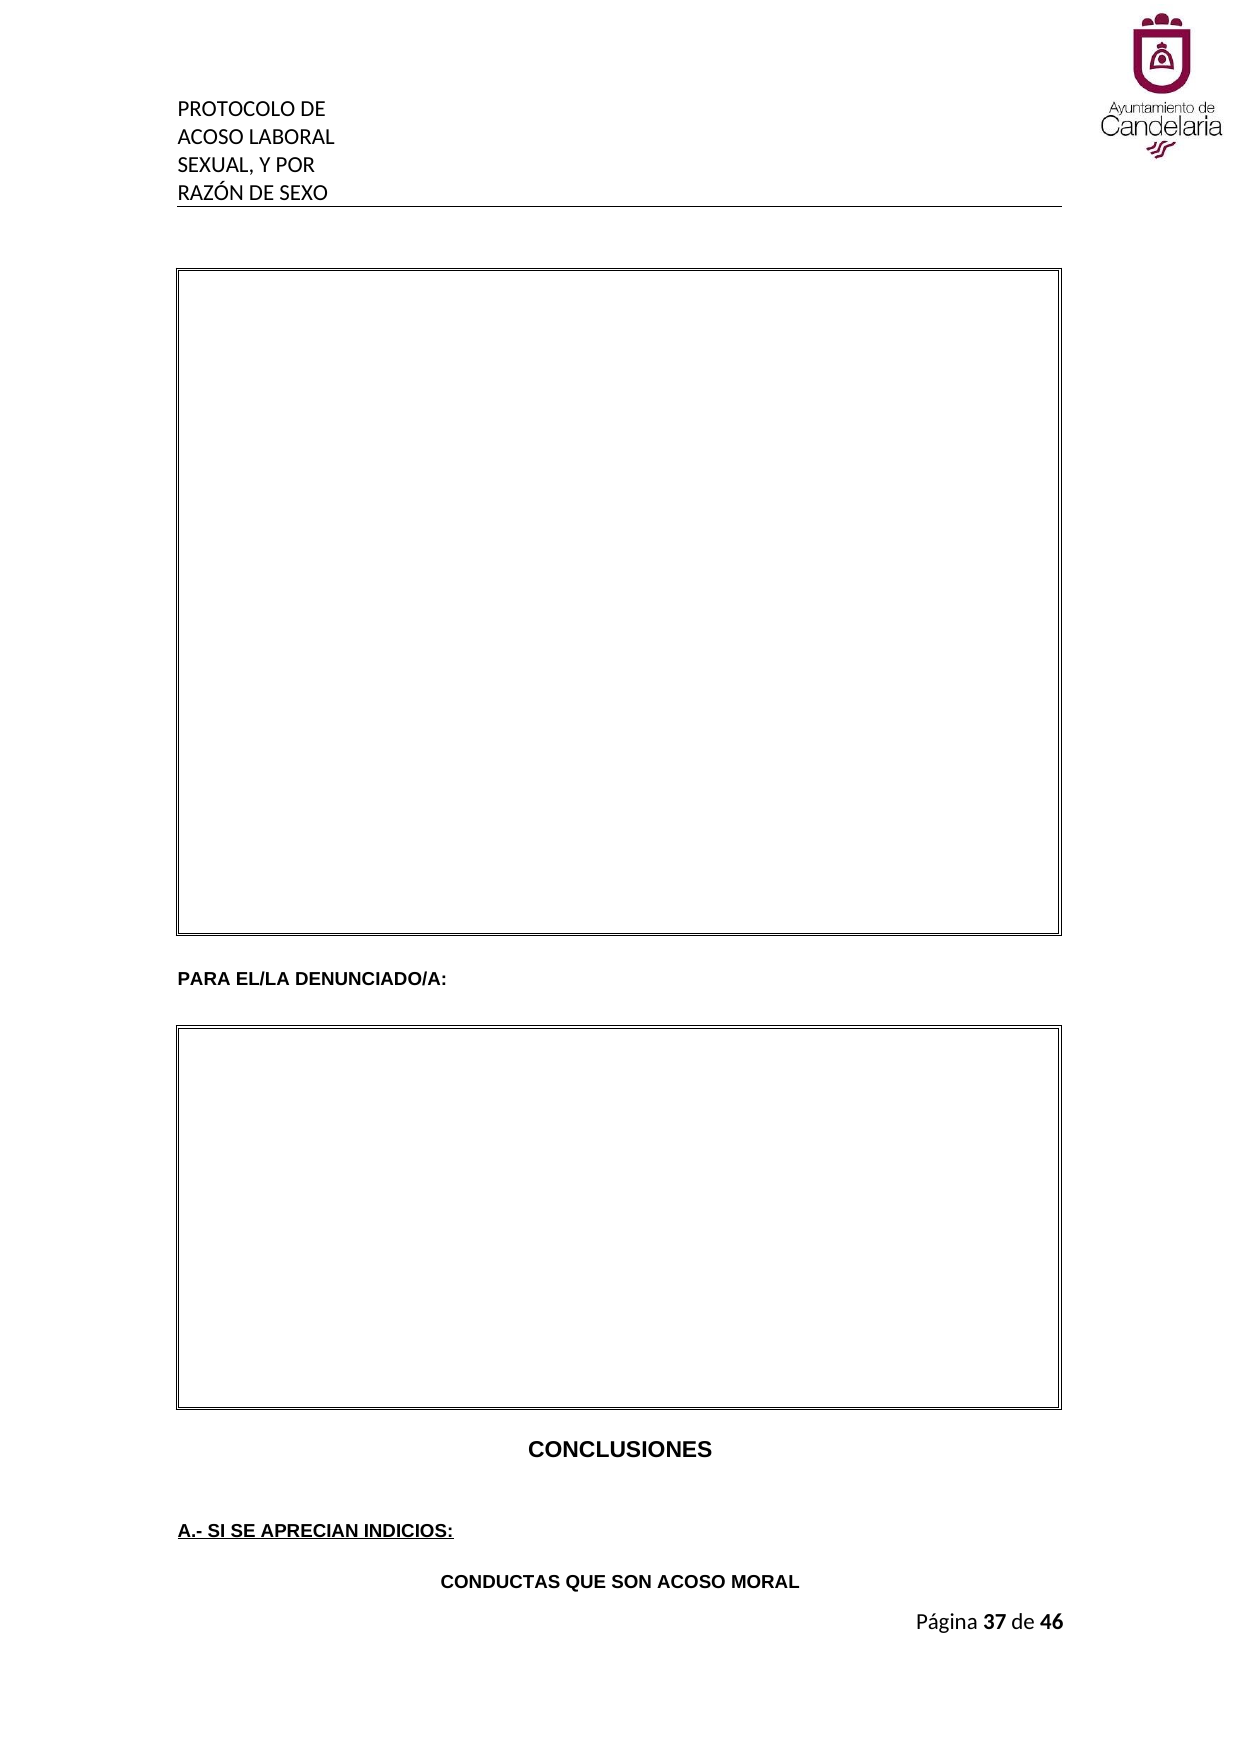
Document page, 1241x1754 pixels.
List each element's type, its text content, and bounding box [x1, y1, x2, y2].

text CONDUCTAS QUE SON ACOSO MORAL [177, 1571, 1063, 1593]
text CONCLUSIONES [177, 1436, 1063, 1463]
text A.- SI SE APRECIAN INDICIOS: [177, 1519, 1063, 1541]
text PARA EL/LA DENUNCIADO/A: [177, 968, 1063, 989]
table_header [179, 271, 1058, 933]
table_header [179, 1029, 1058, 1407]
